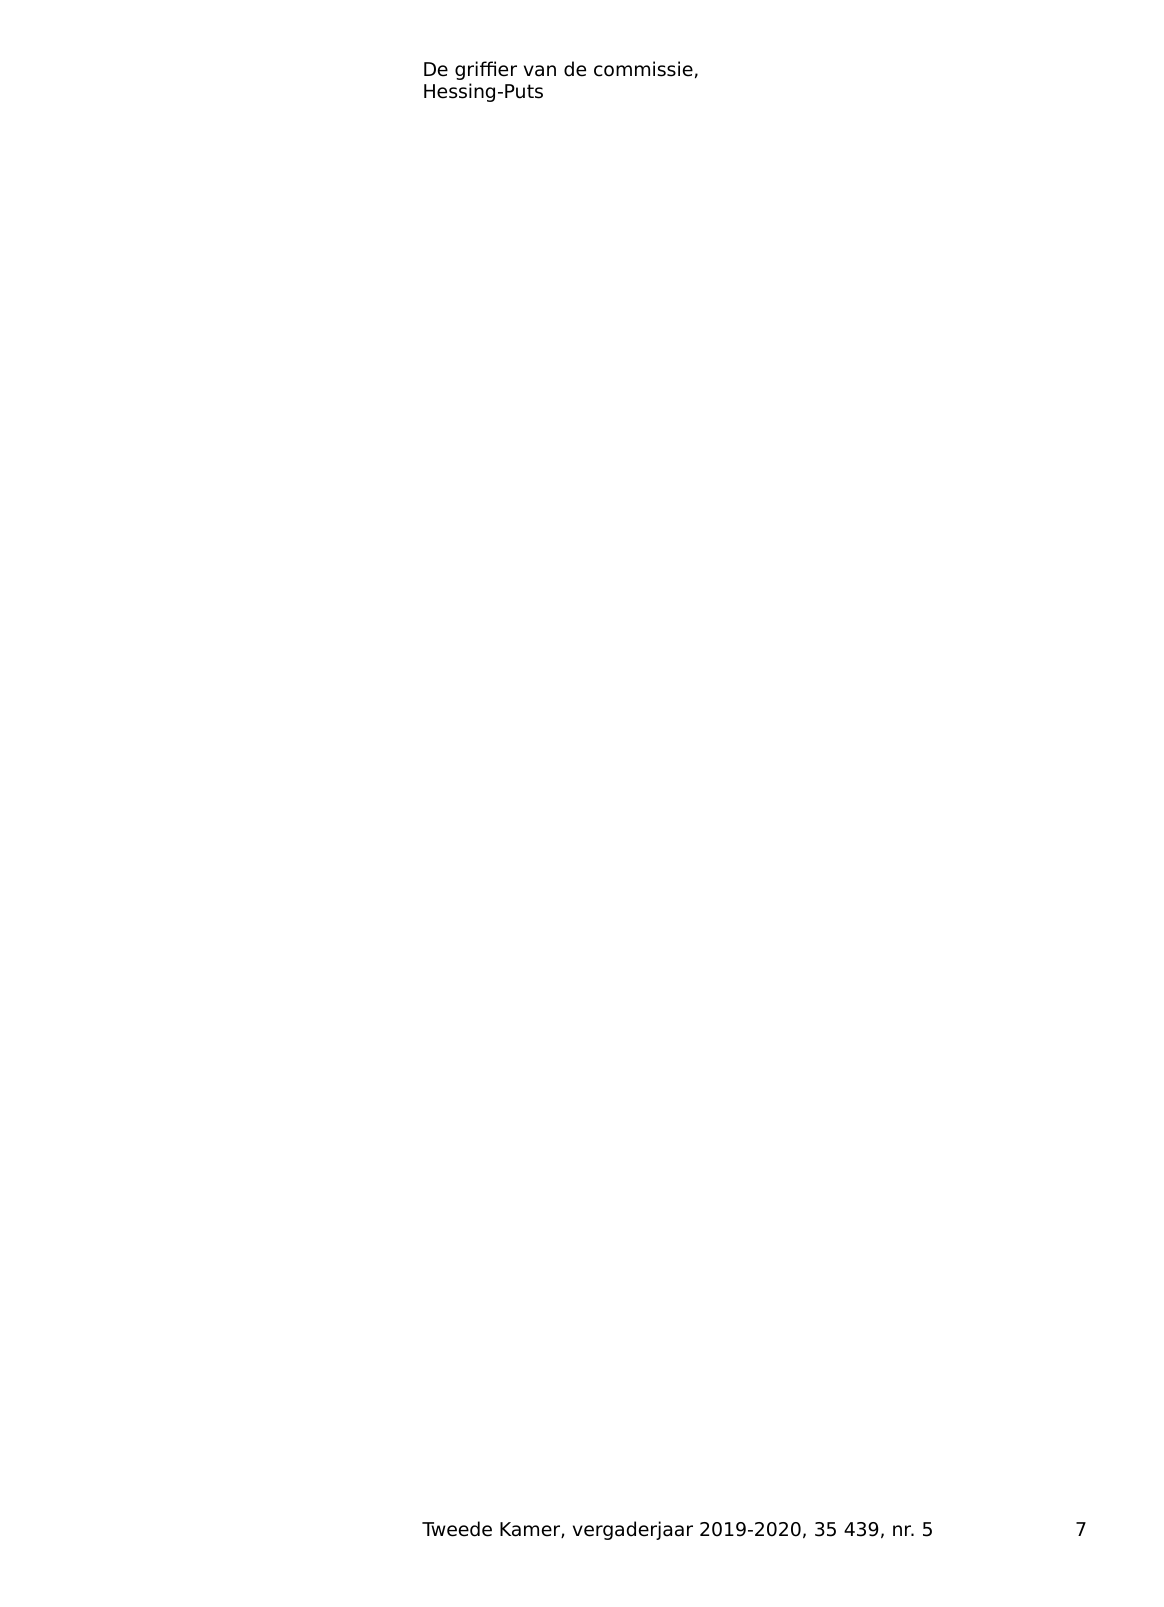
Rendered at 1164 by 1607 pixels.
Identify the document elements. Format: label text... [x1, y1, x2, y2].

text De griffier van de commissie, Hessing-Puts [422, 59, 1087, 103]
